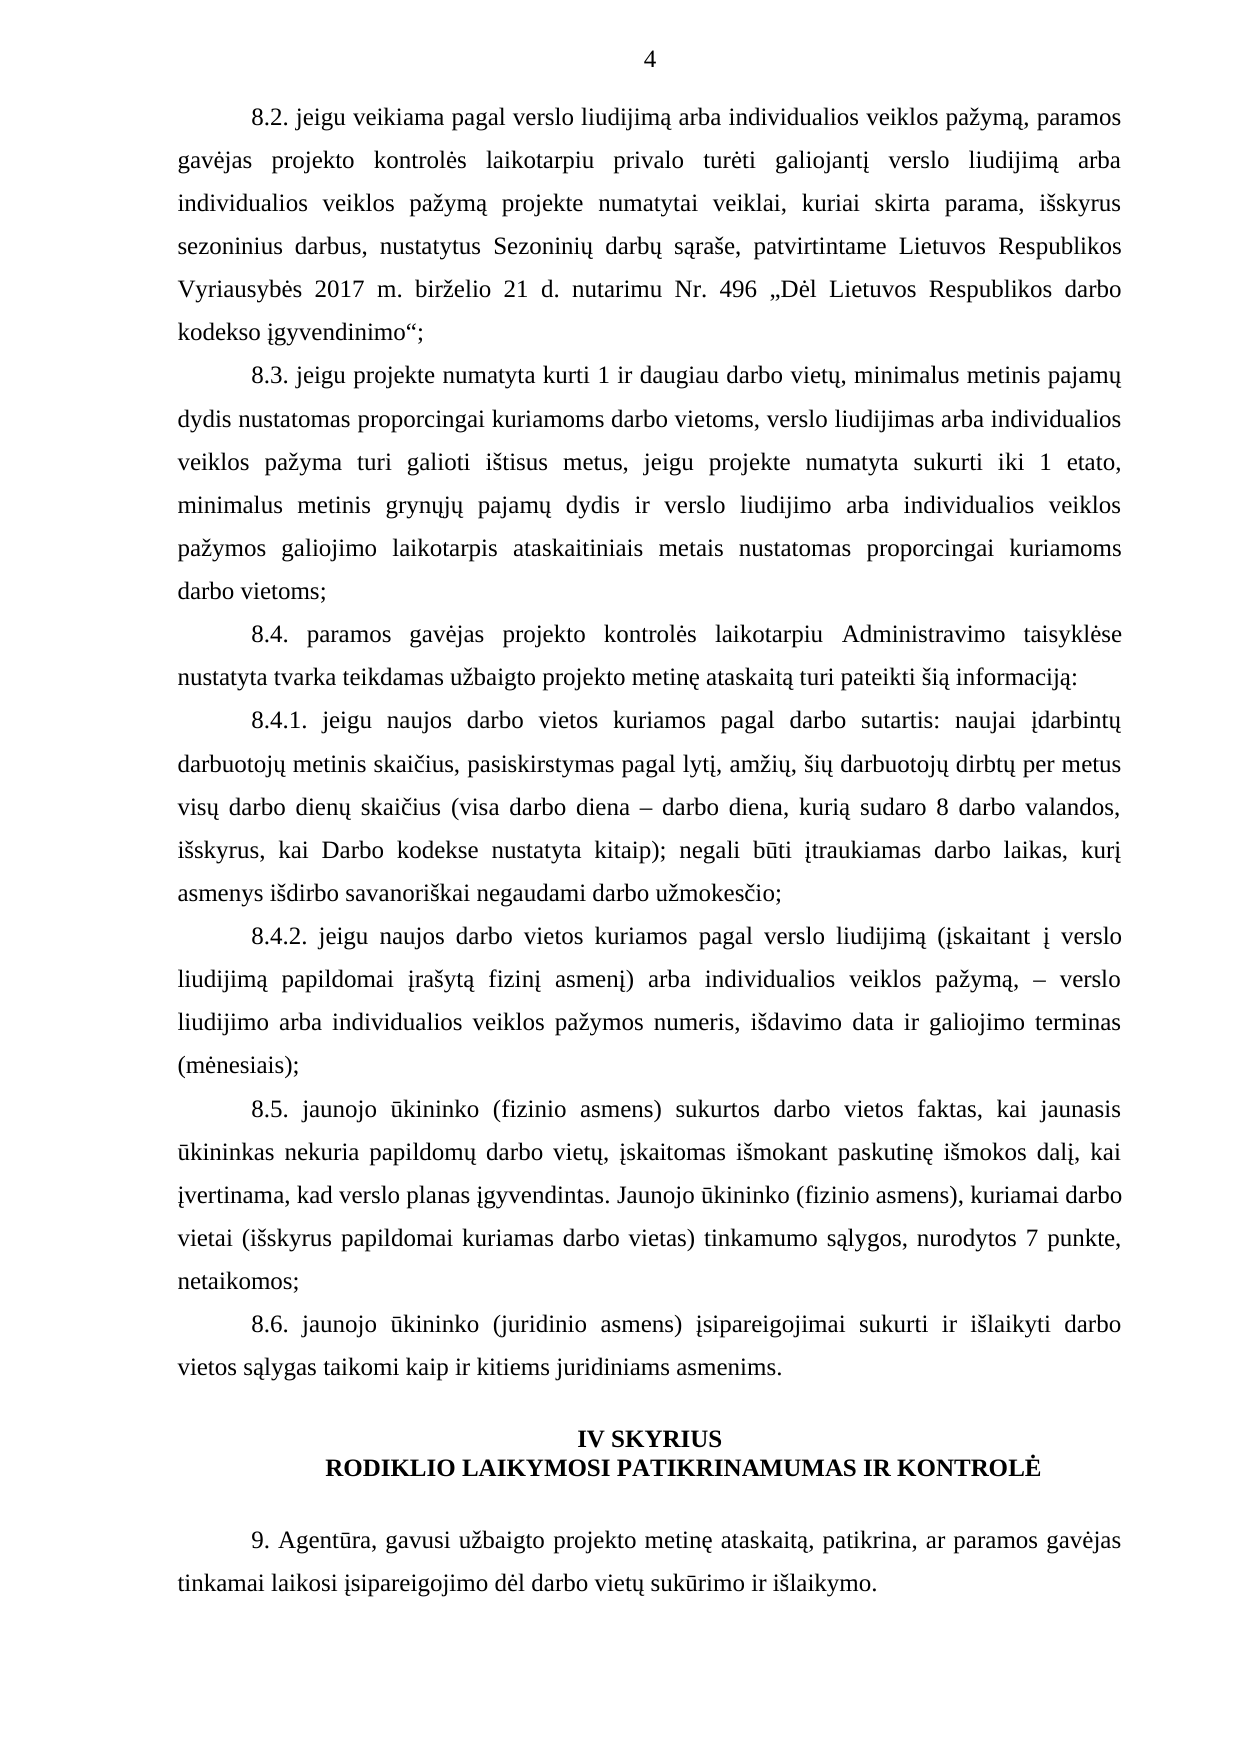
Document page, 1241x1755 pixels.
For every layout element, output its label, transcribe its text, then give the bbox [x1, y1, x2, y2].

text 8.4. paramos gavėjas projekto kontrolės laikotarpiu Administravimo taisyklėse nustatyta tvarka teikdamas užbaigto projekto metinę ataskaitą turi pateikti šią informaciją: [177, 619, 1122, 691]
text 8.5. jaunojo ūkininko (fizinio asmens) sukurtos darbo vietos faktas, kai jaunasis ūkininkas nekuria papildomų darbo vietų, įskaitomas išmokant paskutinę išmokos dalį, kai įvertinama, kad verslo planas įgyvendintas. Jaunojo ūkininko (fizinio asmens), kuriamai darbo vietai (išskyrus papildomai kuriamas darbo vietas) tinkamumo sąlygos, nurodytos 7 punkte, netaikomos; [177, 1094, 1122, 1295]
text 8.4.2. jeigu naujos darbo vietos kuriamos pagal verslo liudijimą (įskaitant į verslo liudijimą papildomai įrašytą fizinį asmenį) arba individualios veiklos pažymą, – verslo liudijimo arba individualios veiklos pažymos numeris, išdavimo data ir galiojimo terminas (mėnesiais); [177, 921, 1122, 1079]
text RODIKLIO LAIKYMOSI PATIKRINAMUMAS IR KONTROLĖ [177, 1453, 1122, 1482]
text 8.6. jaunojo ūkininko (juridinio asmens) įsipareigojimai sukurti ir išlaikyti darbo vietos sąlygas taikomi kaip ir kitiems juridiniams asmenims. [177, 1309, 1122, 1381]
text 8.4.1. jeigu naujos darbo vietos kuriamos pagal darbo sutartis: naujai įdarbintų darbuotojų metinis skaičius, pasiskirstymas pagal lytį, amžių, šių darbuotojų dirbtų per metus visų darbo dienų skaičius (visa darbo diena – darbo diena, kurią sudaro 8 darbo valandos, išskyrus, kai Darbo kodekse nustatyta kitaip); negali būti įtraukiamas darbo laikas, kurį asmenys išdirbo savanoriškai negaudami darbo užmokesčio; [177, 706, 1122, 907]
text 8.2. jeigu veikiama pagal verslo liudijimą arba individualios veiklos pažymą, paramos gavėjas projekto kontrolės laikotarpiu privalo turėti galiojantį verslo liudijimą arba individualios veiklos pažymą projekte numatytai veiklai, kuriai skirta parama, išskyrus sezoninius darbus, nustatytus Sezoninių darbų sąraše, patvirtintame Lietuvos Respublikos Vyriausybės 2017 m. birželio 21 d. nutarimu Nr. 496 „Dėl Lietuvos Respublikos darbo kodekso įgyvendinimo“; [177, 102, 1122, 346]
text 8.3. jeigu projekte numatyta kurti 1 ir daugiau darbo vietų, minimalus metinis pajamų dydis nustatomas proporcingai kuriamoms darbo vietoms, verslo liudijimas arba individualios veiklos pažyma turi galioti ištisus metus, jeigu projekte numatyta sukurti iki 1 etato, minimalus metinis grynųjų pajamų dydis ir verslo liudijimo arba individualios veiklos pažymos galiojimo laikotarpis ataskaitiniais metais nustatomas proporcingai kuriamoms darbo vietoms; [177, 361, 1122, 605]
text 9. Agentūra, gavusi užbaigto projekto metinę ataskaitą, patikrina, ar paramos gavėjas tinkamai laikosi įsipareigojimo dėl darbo vietų sukūrimo ir išlaikymo. [177, 1525, 1122, 1597]
text IV SKYRIUS [177, 1424, 1122, 1453]
